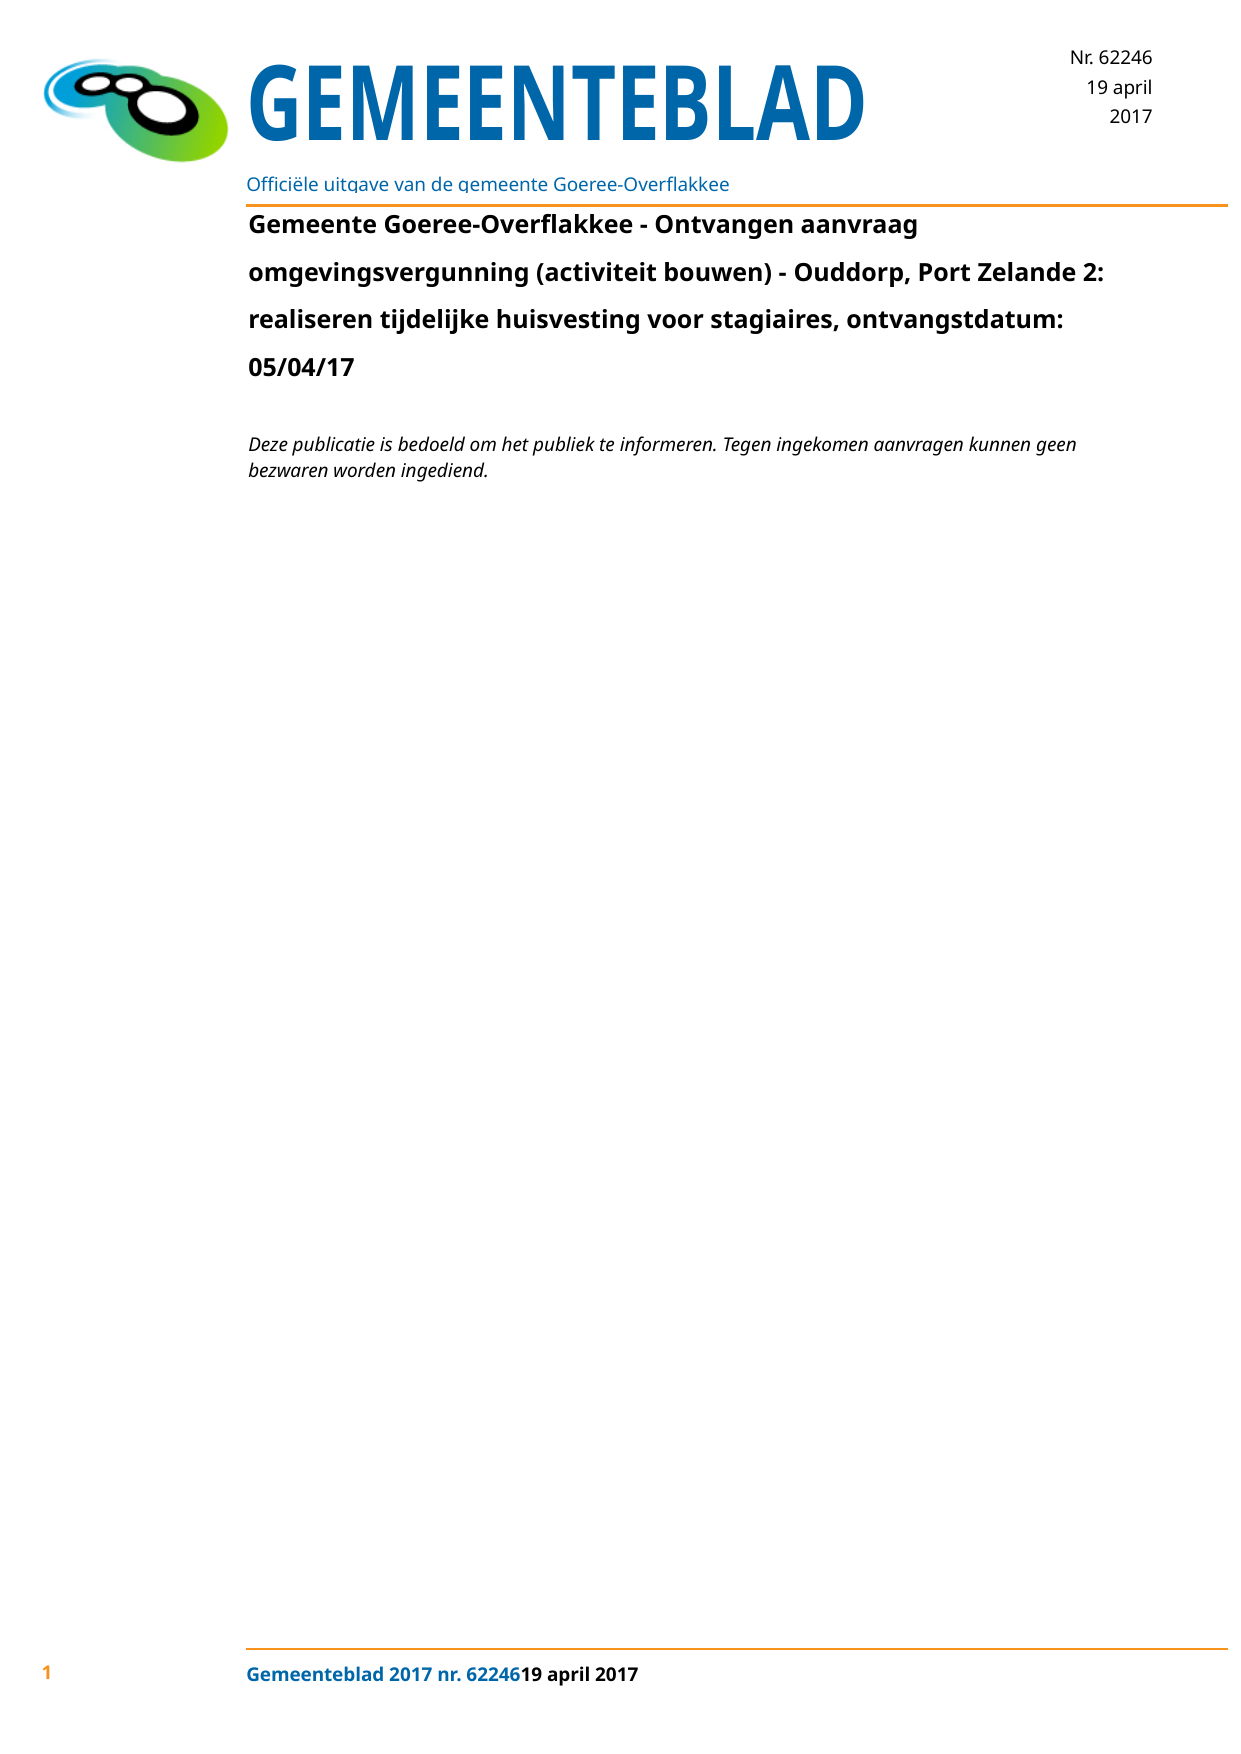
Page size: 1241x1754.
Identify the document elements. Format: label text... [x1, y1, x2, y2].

picture [41, 47, 231, 172]
text Deze publicatie is bedoeld om het publiek te informeren. Tegen ingekomen aanvragen kunnen geen bezwaren worden ingediend. [248, 431, 1152, 483]
text Gemeente Goeree-Overflakkee - Ontvangen aanvraag omgevingsvergunning (activiteit bouwen) - Ouddorp, Port Zelande 2: realiseren tijdelijke huisvesting voor stagiaires, ontvangstdatum: 05/04/17 [248, 207, 1152, 384]
